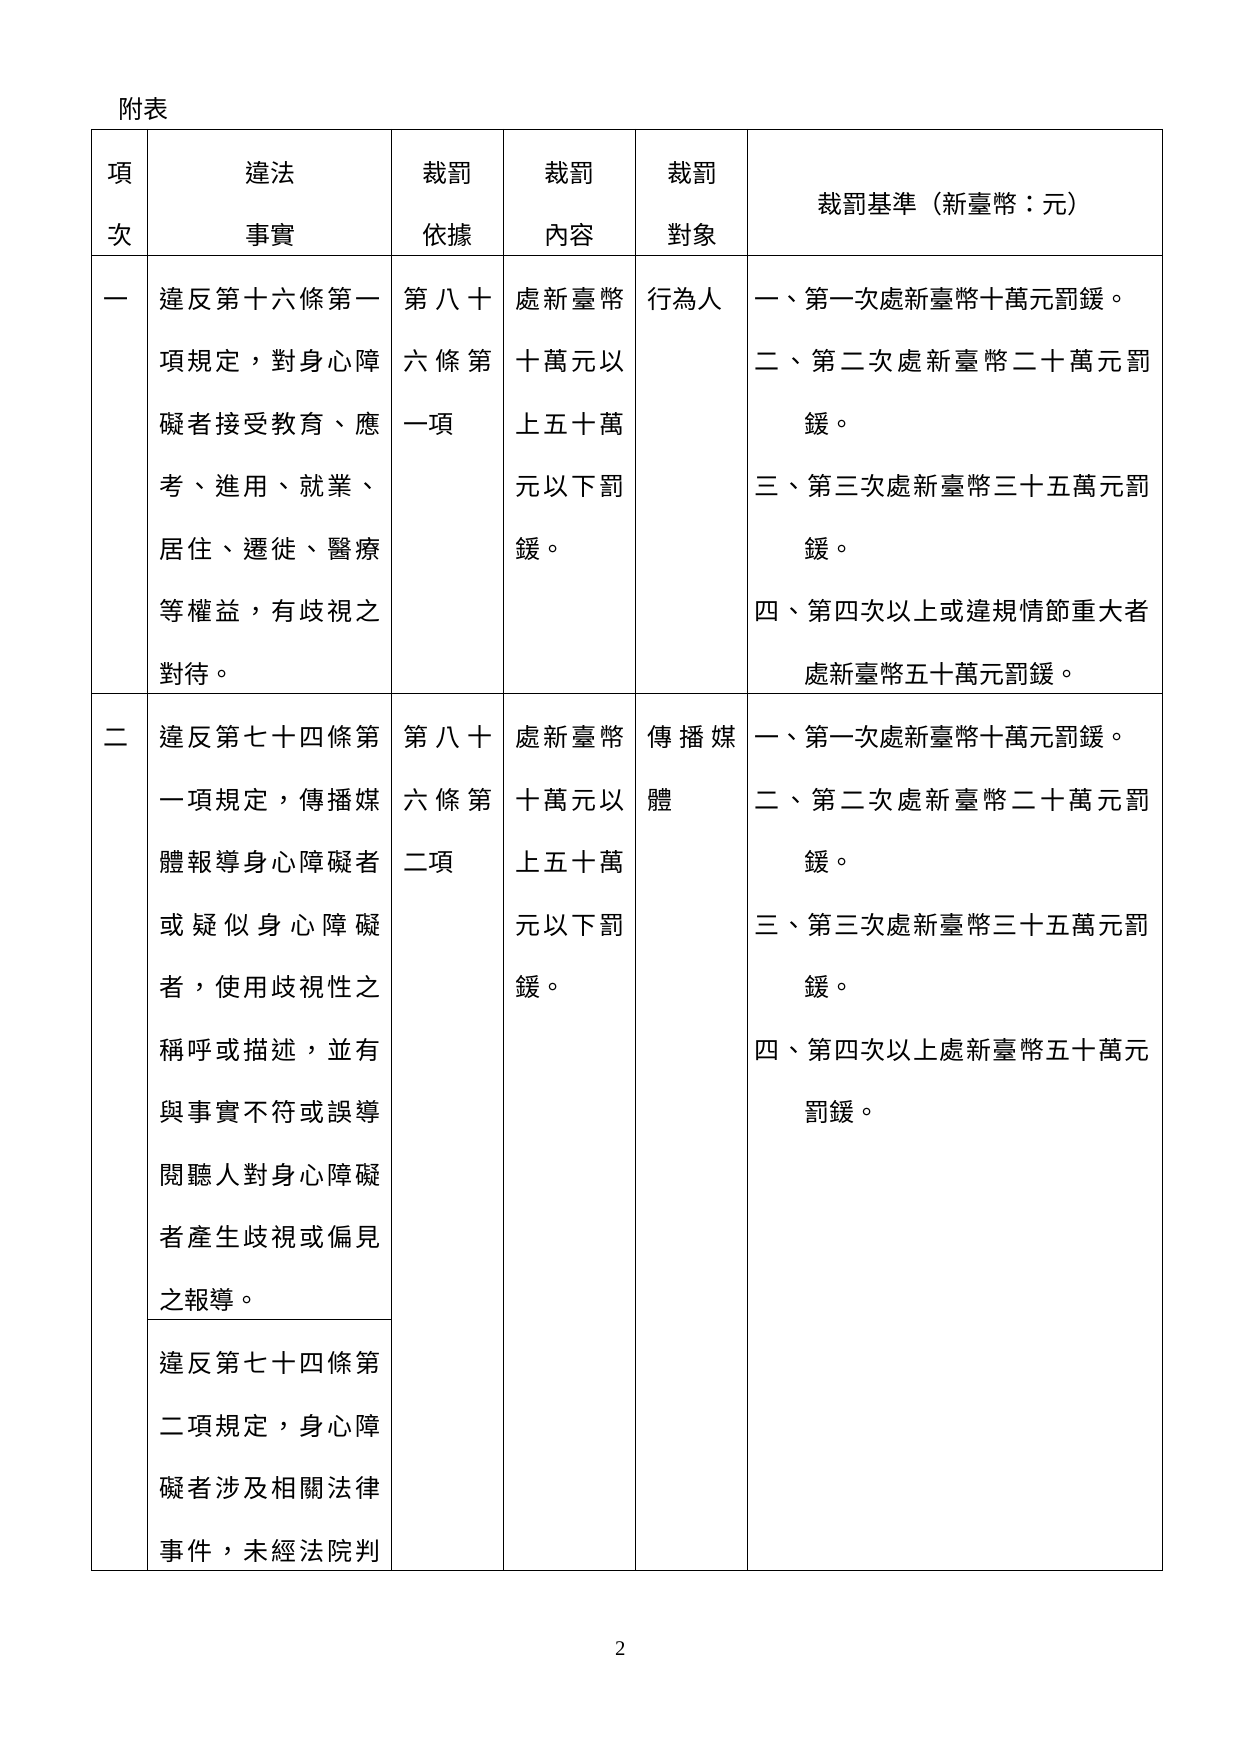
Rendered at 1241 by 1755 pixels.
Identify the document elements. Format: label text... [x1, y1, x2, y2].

table_header 裁罰基準（新臺幣：元） [748, 130, 1162, 255]
table_cell 違反第七十四條第二項規定，身心障礙者涉及相關法律事件，未經法院判 [148, 1320, 391, 1570]
table_cell 行為人 [636, 256, 747, 693]
table_header 裁罰 對象 [636, 130, 747, 255]
table_header 項次 [92, 130, 147, 255]
table_cell 處新臺幣十萬元以上五十萬元以下罰鍰。 [504, 694, 635, 1570]
table_cell 處新臺幣十萬元以上五十萬元以下罰鍰。 [504, 256, 635, 693]
table_cell 第八十六條第二項 [392, 694, 503, 1570]
table_header 裁罰 依據 [392, 130, 503, 255]
table_cell 一 [92, 256, 147, 693]
table_cell 傳播媒體 [636, 694, 747, 1570]
table_cell 一、第一次處新臺幣十萬元罰鍰。 二、第二次處新臺幣二十萬元罰鍰。 三、第三次處新臺幣三十五萬元罰鍰。 四、第四次以上或違規情節重大者處新臺幣五十萬元罰鍰。 [748, 256, 1162, 693]
table_cell 一、第一次處新臺幣十萬元罰鍰。 二、第二次處新臺幣二十萬元罰鍰。 三、第三次處新臺幣三十五萬元罰鍰。 四、第四次以上處新臺幣五十萬元罰鍰。 [748, 694, 1162, 1570]
table_cell 違反第十六條第一項規定，對身心障礙者接受教育、應考、進用、就業、居住、遷徙、醫療等權益，有歧視之對待。 [148, 256, 391, 693]
table_cell 第八十六條第一項 [392, 256, 503, 693]
table_header 裁罰 內容 [504, 130, 635, 255]
table_cell 二 [92, 694, 147, 1570]
table_cell 違反第七十四條第一項規定，傳播媒體報導身心障礙者或疑似身心障礙者，使用歧視性之稱呼或描述，並有與事實不符或誤導閱聽人對身心障礙者產生歧視或偏見之報導。 [148, 694, 391, 1319]
table_header 違法 事實 [148, 130, 391, 255]
text 附表 [118, 66, 1122, 129]
